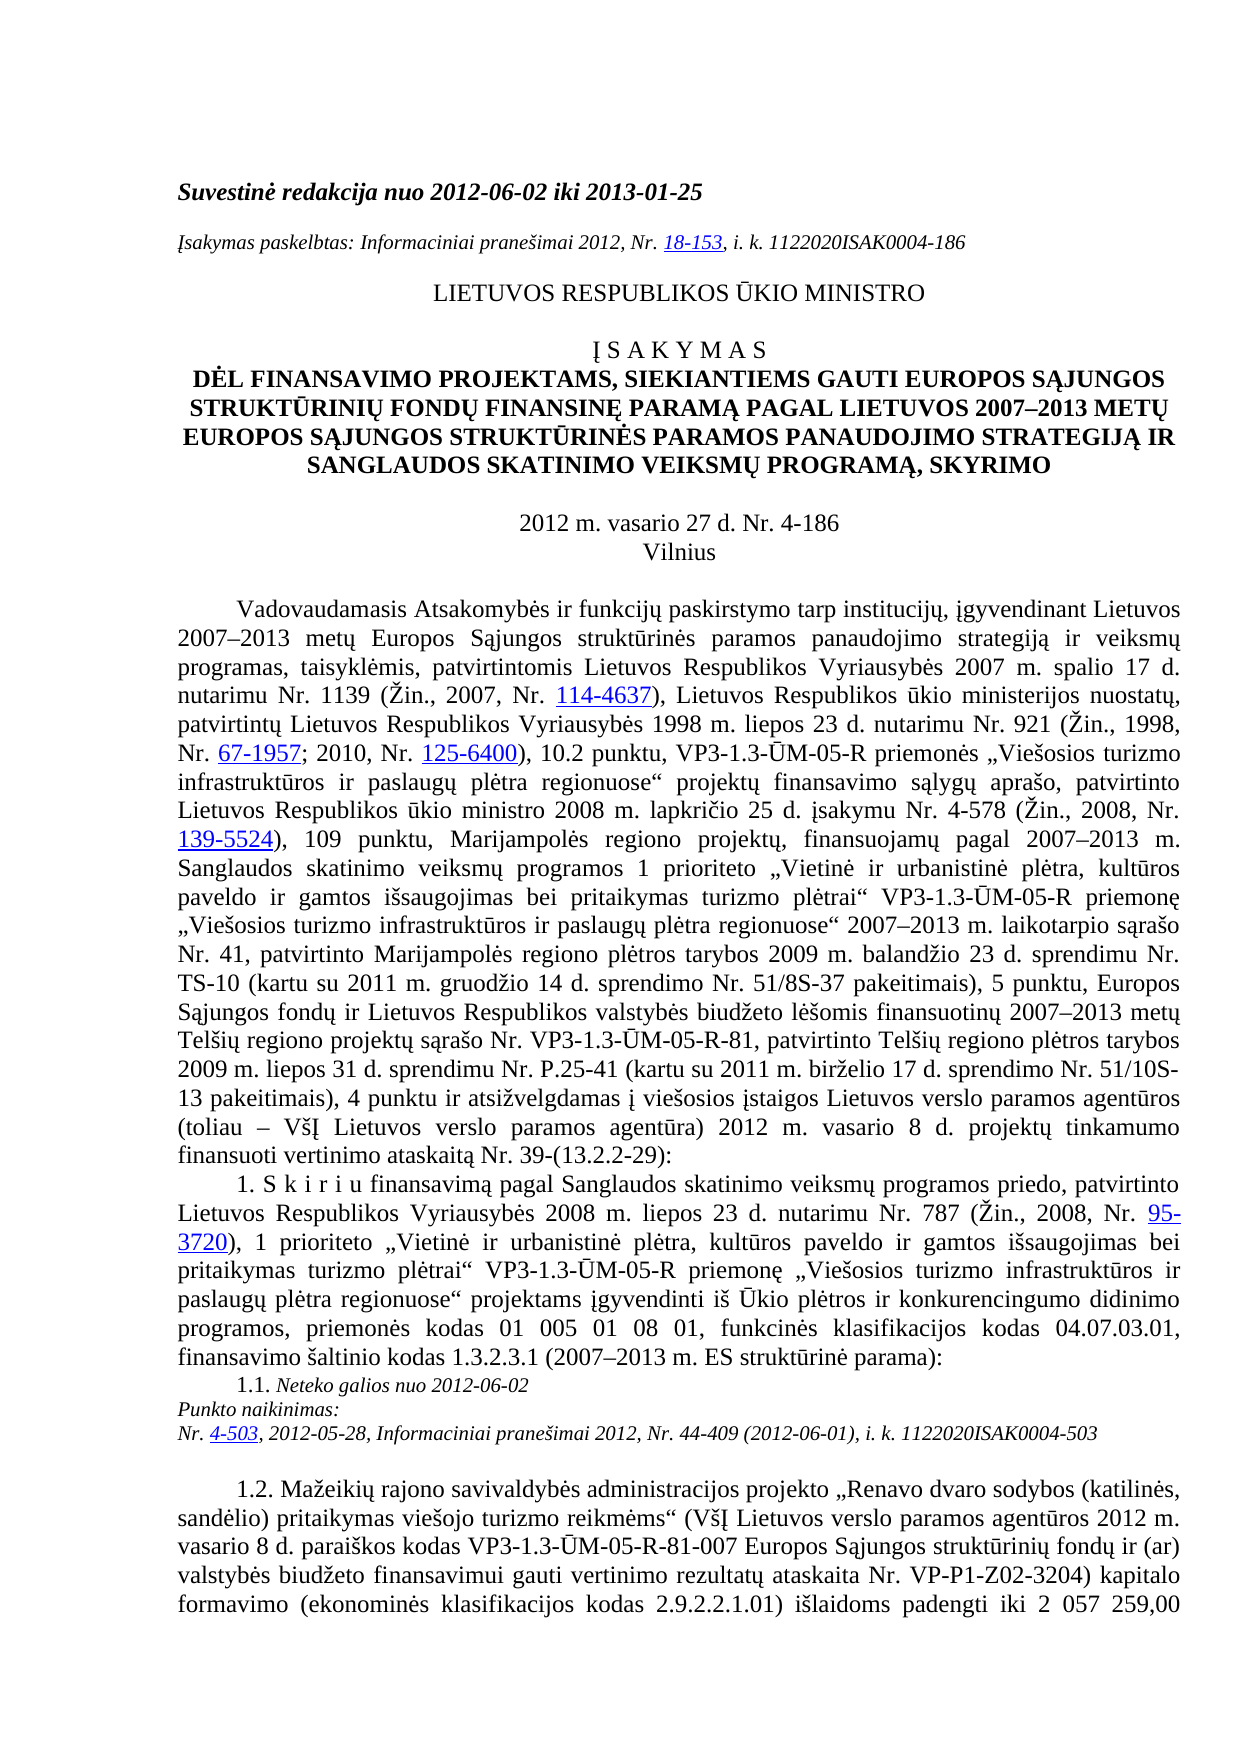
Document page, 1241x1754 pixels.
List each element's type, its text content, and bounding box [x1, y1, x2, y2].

text Nr. 4-503, 2012-05-28, Informaciniai pranešimai 2012, Nr. 44-409 (2012-06-01), i. k. 1122020ISAK0004-503 [177, 1421, 1181, 1445]
text 1.2. Mažeikių rajono savivaldybės administracijos projekto „Renavo dvaro sodybos (katilinės, sandėlio) pritaikymas viešojo turizmo reikmėms“ (VšĮ Lietuvos verslo paramos agentūros 2012 m. vasario 8 d. paraiškos kodas VP3-1.3-ŪM-05-R-81-007 Europos Sąjungos struktūrinių fondų ir (ar) valstybės biudžeto finansavimui gauti vertinimo rezultatų ataskaita Nr. VP-P1-Z02-3204) kapitalo formavimo (ekonominės klasifikacijos kodas 2.9.2.2.1.01) išlaidoms padengti iki 2 057 259,00 [177, 1474, 1181, 1618]
text DĖL FINANSAVIMO PROJEKTAMS, SIEKIANTIEMS GAUTI EUROPOS SĄJUNGOS STRUKTŪRINIŲ FONDŲ FINANSINĘ PARAMĄ PAGAL LIETUVOS 2007–2013 METŲ EUROPOS SĄJUNGOS STRUKTŪRINĖS PARAMOS PANAUDOJIMO STRATEGIJĄ IR SANGLAUDOS SKATINIMO VEIKSMŲ PROGRAMĄ, SKYRIMO [177, 364, 1181, 479]
text Vilnius [177, 537, 1181, 566]
text 2012 m. vasario 27 d. Nr. 4-186 [177, 508, 1181, 537]
text Suvestinė redakcija nuo 2012-06-02 iki 2013-01-25 [177, 177, 1181, 206]
text Įsakymas paskelbtas: Informaciniai pranešimai 2012, Nr. 18-153, i. k. 1122020ISAK0004-186 [177, 230, 1181, 254]
text Į S A K Y M A S [177, 336, 1181, 364]
text LIETUVOS RESPUBLIKOS ŪKIO MINISTRO [177, 278, 1181, 307]
text 1.1. Neteko galios nuo 2012-06-02 [177, 1371, 1181, 1397]
text 1. S k i r i u finansavimą pagal Sanglaudos skatinimo veiksmų programos priedo, patvirtinto Lietuvos Respublikos Vyriausybės 2008 m. liepos 23 d. nutarimu Nr. 787 (Žin., 2008, Nr. 95-3720), 1 prioriteto „Vietinė ir urbanistinė plėtra, kultūros paveldo ir gamtos išsaugojimas bei pritaikymas turizmo plėtrai“ VP3-1.3-ŪM-05-R priemonę „Viešosios turizmo infrastruktūros ir paslaugų plėtra regionuose“ projektams įgyvendinti iš Ūkio plėtros ir konkurencingumo didinimo programos, priemonės kodas 01 005 01 08 01, funkcinės klasifikacijos kodas 04.07.03.01, finansavimo šaltinio kodas 1.3.2.3.1 (2007–2013 m. ES struktūrinė parama): [177, 1169, 1181, 1371]
text Punkto naikinimas: [177, 1397, 1181, 1421]
text Vadovaudamasis Atsakomybės ir funkcijų paskirstymo tarp institucijų, įgyvendinant Lietuvos 2007–2013 metų Europos Sąjungos struktūrinės paramos panaudojimo strategiją ir veiksmų programas, taisyklėmis, patvirtintomis Lietuvos Respublikos Vyriausybės 2007 m. spalio 17 d. nutarimu Nr. 1139 (Žin., 2007, Nr. 114-4637), Lietuvos Respublikos ūkio ministerijos nuostatų, patvirtintų Lietuvos Respublikos Vyriausybės 1998 m. liepos 23 d. nutarimu Nr. 921 (Žin., 1998, Nr. 67-1957; 2010, Nr. 125-6400), 10.2 punktu, VP3-1.3-ŪM-05-R priemonės „Viešosios turizmo infrastruktūros ir paslaugų plėtra regionuose“ projektų finansavimo sąlygų aprašo, patvirtinto Lietuvos Respublikos ūkio ministro 2008 m. lapkričio 25 d. įsakymu Nr. 4-578 (Žin., 2008, Nr. 139-5524), 109 punktu, Marijampolės regiono projektų, finansuojamų pagal 2007–2013 m. Sanglaudos skatinimo veiksmų programos 1 prioriteto „Vietinė ir urbanistinė plėtra, kultūros paveldo ir gamtos išsaugojimas bei pritaikymas turizmo plėtrai“ VP3-1.3-ŪM-05-R priemonę „Viešosios turizmo infrastruktūros ir paslaugų plėtra regionuose“ 2007–2013 m. laikotarpio sąrašo Nr. 41, patvirtinto Marijampolės regiono plėtros tarybos 2009 m. balandžio 23 d. sprendimu Nr. TS-10 (kartu su 2011 m. gruodžio 14 d. sprendimo Nr. 51/8S-37 pakeitimais), 5 punktu, Europos Sąjungos fondų ir Lietuvos Respublikos valstybės biudžeto lėšomis finansuotinų 2007–2013 metų Telšių regiono projektų sąrašo Nr. VP3-1.3-ŪM-05-R-81, patvirtinto Telšių regiono plėtros tarybos 2009 m. liepos 31 d. sprendimu Nr. P.25-41 (kartu su 2011 m. birželio 17 d. sprendimo Nr. 51/10S-13 pakeitimais), 4 punktu ir atsižvelgdamas į viešosios įstaigos Lietuvos verslo paramos agentūros (toliau – VšĮ Lietuvos verslo paramos agentūra) 2012 m. vasario 8 d. projektų tinkamumo finansuoti vertinimo ataskaitą Nr. 39-(13.2.2-29): [177, 594, 1181, 1169]
